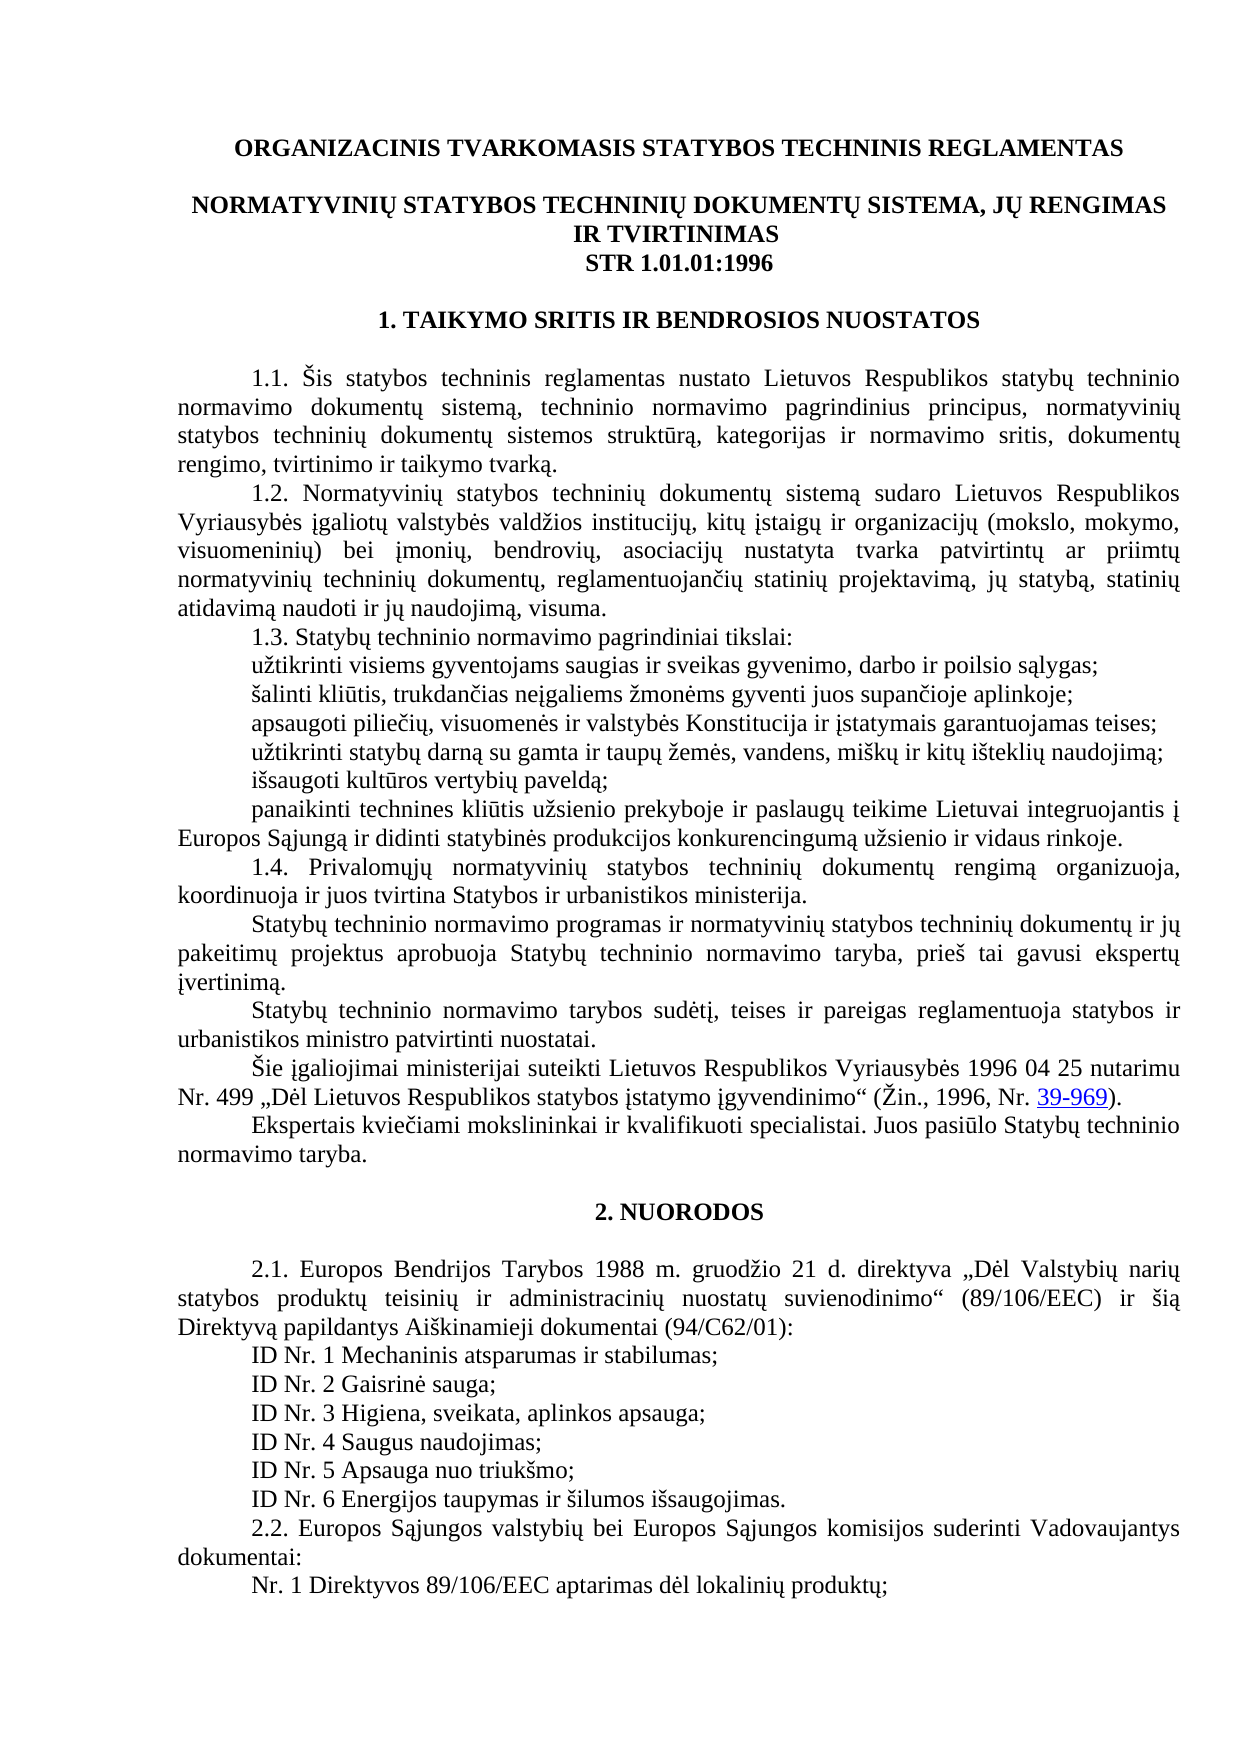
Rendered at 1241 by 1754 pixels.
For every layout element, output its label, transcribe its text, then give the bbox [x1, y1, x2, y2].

text 2. NUORODOS [177, 1197, 1181, 1225]
text ID Nr. 6 Energijos taupymas ir šilumos išsaugojimas. [177, 1484, 1181, 1513]
text Statybų techninio normavimo tarybos sudėtį, teises ir pareigas reglamentuoja statybos ir urbanistikos ministro patvirtinti nuostatai. [177, 995, 1181, 1053]
text 1.2. Normatyvinių statybos techninių dokumentų sistemą sudaro Lietuvos Respublikos Vyriausybės įgaliotų valstybės valdžios institucijų, kitų įstaigų ir organizacijų (mokslo, mokymo, visuomeninių) bei įmonių, bendrovių, asociacijų nustatyta tvarka patvirtintų ar priimtų normatyvinių techninių dokumentų, reglamentuojančių statinių projektavimą, jų statybą, statinių atidavimą naudoti ir jų naudojimą, visuma. [177, 478, 1181, 622]
text 1. TAIKYMO SRITIS IR BENDROSIOS NUOSTATOS [177, 305, 1181, 334]
text apsaugoti piliečių, visuomenės ir valstybės Konstitucija ir įstatymais garantuojamas teises; [177, 708, 1181, 737]
text šalinti kliūtis, trukdančias neįgaliems žmonėms gyventi juos supančioje aplinkoje; [177, 679, 1181, 708]
text Nr. 1 Direktyvos 89/106/EEC aptarimas dėl lokalinių produktų; [177, 1570, 1181, 1599]
text užtikrinti visiems gyventojams saugias ir sveikas gyvenimo, darbo ir poilsio sąlygas; [177, 650, 1181, 679]
text 2.2. Europos Sąjungos valstybių bei Europos Sąjungos komisijos suderinti Vadovaujantys dokumentai: [177, 1513, 1181, 1570]
text panaikinti technines kliūtis užsienio prekyboje ir paslaugų teikime Lietuvai integruojantis į Europos Sąjungą ir didinti statybinės produkcijos konkurencingumą užsienio ir vidaus rinkoje. [177, 794, 1181, 852]
text 1.4. Privalomųjų normatyvinių statybos techninių dokumentų rengimą organizuoja, koordinuoja ir juos tvirtina Statybos ir urbanistikos ministerija. [177, 852, 1181, 909]
text ID Nr. 4 Saugus naudojimas; [177, 1427, 1181, 1455]
text išsaugoti kultūros vertybių paveldą; [177, 765, 1181, 794]
text ORGANIZACINIS TVARKOMASIS STATYBOS TECHNINIS REGLAMENTAS [177, 133, 1181, 162]
text STR 1.01.01:1996 [177, 248, 1181, 277]
text ID Nr. 2 Gaisrinė sauga; [177, 1369, 1181, 1398]
text ID Nr. 5 Apsauga nuo triukšmo; [177, 1455, 1181, 1484]
text 1.1. Šis statybos techninis reglamentas nustato Lietuvos Respublikos statybų techninio normavimo dokumentų sistemą, techninio normavimo pagrindinius principus, normatyvinių statybos techninių dokumentų sistemos struktūrą, kategorijas ir normavimo sritis, dokumentų rengimo, tvirtinimo ir taikymo tvarką. [177, 363, 1181, 478]
text Šie įgaliojimai ministerijai suteikti Lietuvos Respublikos Vyriausybės 1996 04 25 nutarimu Nr. 499 „Dėl Lietuvos Respublikos statybos įstatymo įgyvendinimo“ (Žin., 1996, Nr. 39-969). [177, 1053, 1181, 1110]
text Ekspertais kviečiami mokslininkai ir kvalifikuoti specialistai. Juos pasiūlo Statybų techninio normavimo taryba. [177, 1110, 1181, 1168]
text 1.3. Statybų techninio normavimo pagrindiniai tikslai: [177, 622, 1181, 650]
text ID Nr. 1 Mechaninis atsparumas ir stabilumas; [177, 1340, 1181, 1369]
text ID Nr. 3 Higiena, sveikata, aplinkos apsauga; [177, 1398, 1181, 1427]
text užtikrinti statybų darną su gamta ir taupų žemės, vandens, miškų ir kitų išteklių naudojimą; [177, 737, 1181, 765]
text Statybų techninio normavimo programas ir normatyvinių statybos techninių dokumentų ir jų pakeitimų projektus aprobuoja Statybų techninio normavimo taryba, prieš tai gavusi ekspertų įvertinimą. [177, 909, 1181, 995]
text NORMATYVINIŲ STATYBOS TECHNINIŲ DOKUMENTŲ SISTEMA, JŲ RENGIMAS IR TVIRTINIMAS [177, 190, 1181, 248]
text 2.1. Europos Bendrijos Tarybos 1988 m. gruodžio 21 d. direktyva „Dėl Valstybių narių statybos produktų teisinių ir administracinių nuostatų suvienodinimo“ (89/106/EEC) ir šią Direktyvą papildantys Aiškinamieji dokumentai (94/C62/01): [177, 1254, 1181, 1340]
